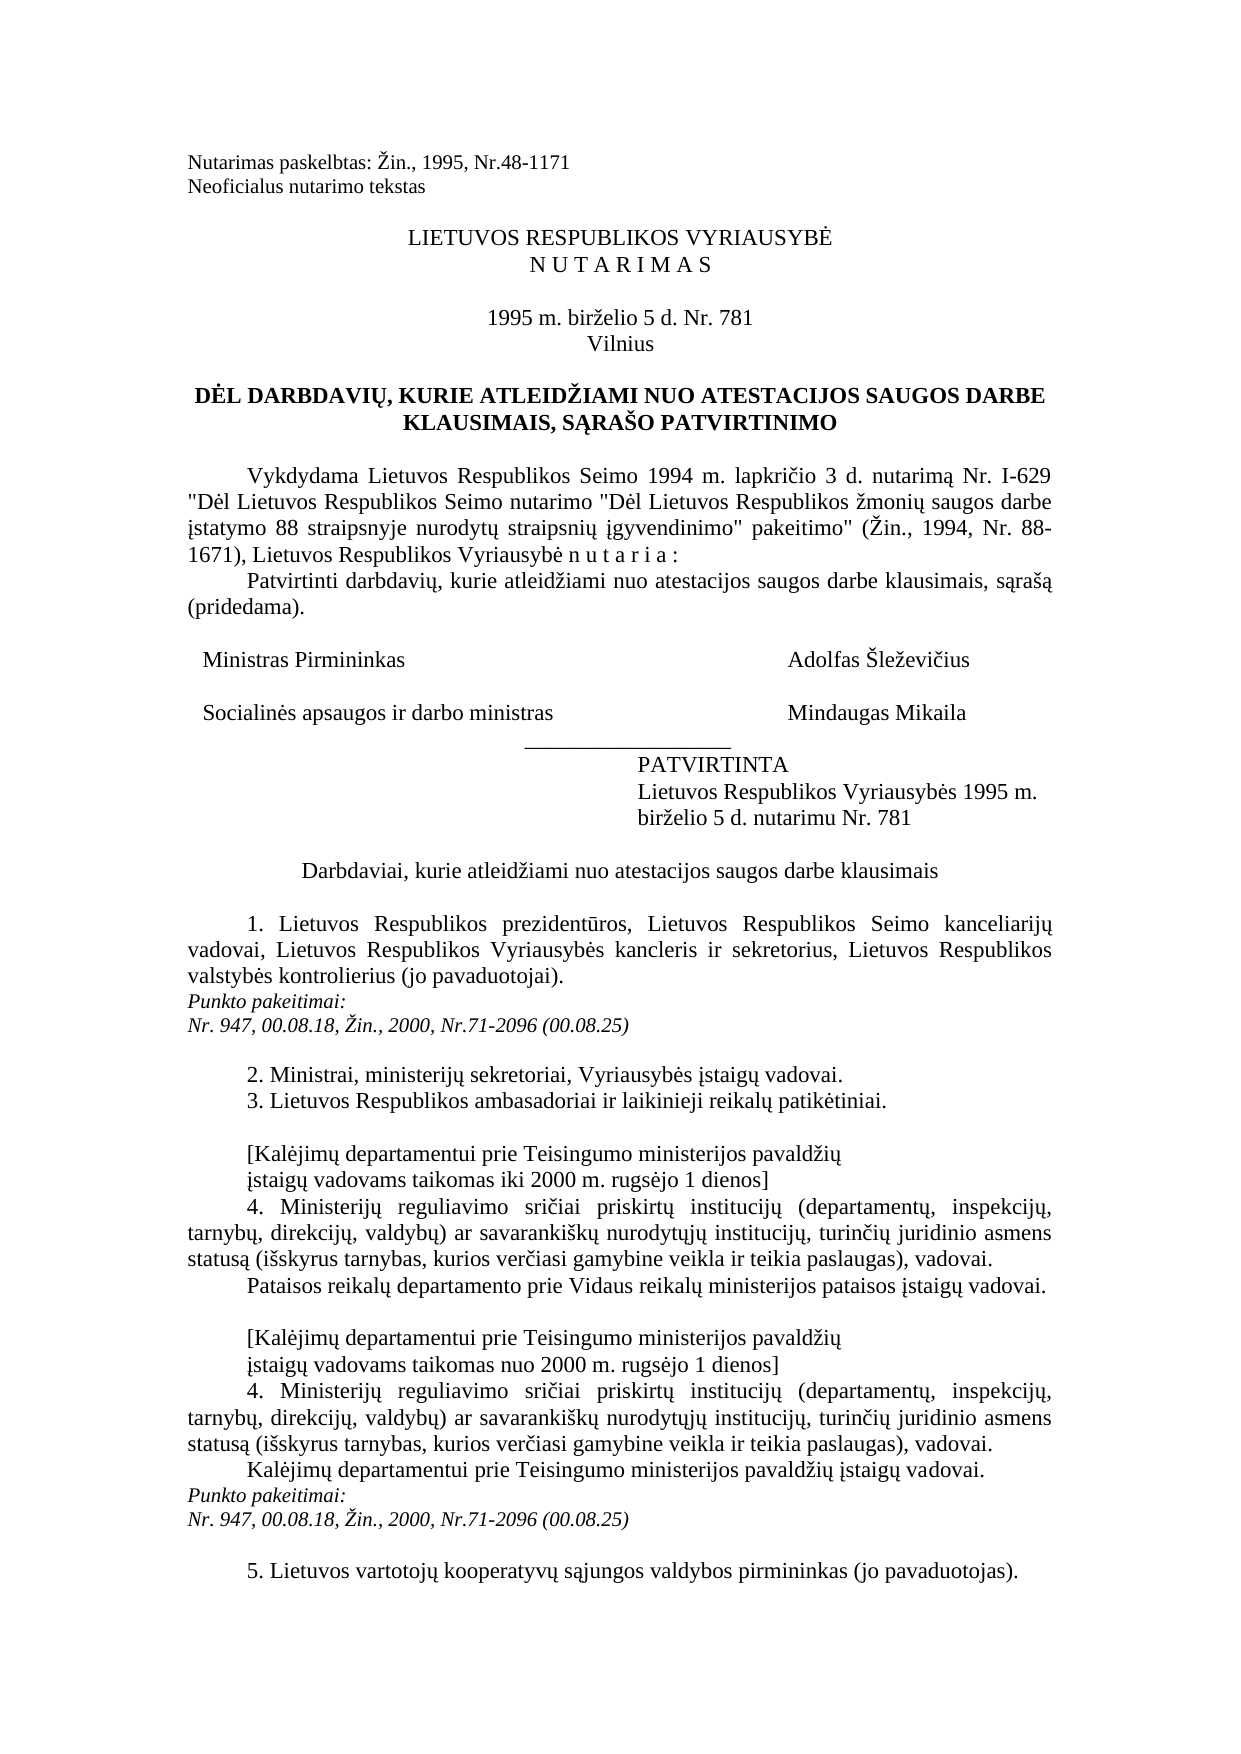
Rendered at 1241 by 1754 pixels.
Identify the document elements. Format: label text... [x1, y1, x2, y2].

text [Kalėjimų departamentui prie Teisingumo ministerijos pavaldžių [187, 1140, 1053, 1166]
text 1995 m. birželio 5 d. Nr. 781 [187, 303, 1053, 330]
text įstaigų vadovams taikomas iki 2000 m. rugsėjo 1 dienos] [187, 1166, 1053, 1193]
text DĖL DARBDAVIŲ, KURIE ATLEIDŽIAMI NUO ATESTACIJOS SAUGOS DARBE KLAUSIMAIS, SĄRAŠO PATVIRTINIMO [187, 383, 1053, 435]
subtitle Punkto pakeitimai: [187, 1483, 1053, 1507]
text Neoficialus nutarimo tekstas [187, 174, 1053, 198]
text 3. Lietuvos Respublikos ambasadoriai ir laikinieji reikalų patikėtiniai. [187, 1087, 1053, 1114]
text N U T A R I M A S [187, 251, 1053, 277]
subtitle Punkto pakeitimai: [187, 989, 1053, 1013]
text Pataisos reikalų departamento prie Vidaus reikalų ministerijos pataisos įstaigų vadovai. [187, 1272, 1053, 1298]
text [Kalėjimų departamentui prie Teisingumo ministerijos pavaldžių [187, 1324, 1053, 1351]
text 5. Lietuvos vartotojų kooperatyvų sąjungos valdybos pirmininkas (jo pavaduotojas). [187, 1557, 1053, 1583]
text Kalėjimų departamentui prie Teisingumo ministerijos pavaldžių įstaigų vadovai. [187, 1456, 1053, 1483]
text Nr. 947, 00.08.18, Žin., 2000, Nr.71-2096 (00.08.25) [187, 1507, 1053, 1531]
text LIETUVOS RESPUBLIKOS VYRIAUSYBĖ [187, 224, 1053, 251]
text Patvirtinti darbdavių, kurie atleidžiami nuo atestacijos saugos darbe klausimais, sąrašą (pridedama). [187, 567, 1053, 620]
text 2. Ministrai, ministerijų sekretoriai, Vyriausybės įstaigų vadovai. [187, 1061, 1053, 1087]
text birželio 5 d. nutarimu Nr. 781 [562, 804, 1053, 831]
text Lietuvos Respublikos Vyriausybės 1995 m. [562, 778, 1053, 804]
text Socialinės apsaugos ir darbo ministras Mindaugas Mikaila [187, 699, 1053, 725]
text Darbdaviai, kurie atleidžiami nuo atestacijos saugos darbe klausimais [187, 857, 1053, 883]
text 4. Ministerijų reguliavimo sričiai priskirtų institucijų (departamentų, inspekcijų, tarnybų, direkcijų, valdybų) ar savarankiškų nurodytųjų institucijų, turinčių juridinio asmens statusą (išskyrus tarnybas, kurios verčiasi gamybine veikla ir teikia paslaugas), vadovai. [187, 1193, 1053, 1272]
text įstaigų vadovams taikomas nuo 2000 m. rugsėjo 1 dienos] [187, 1351, 1053, 1377]
text Vilnius [187, 330, 1053, 356]
text PATVIRTINTA [562, 752, 1053, 778]
text Nr. 947, 00.08.18, Žin., 2000, Nr.71-2096 (00.08.25) [187, 1013, 1053, 1037]
text __________________ [187, 725, 1053, 752]
text 4. Ministerijų reguliavimo sričiai priskirtų institucijų (departamentų, inspekcijų, tarnybų, direkcijų, valdybų) ar savarankiškų nurodytųjų institucijų, turinčių juridinio asmens statusą (išskyrus tarnybas, kurios verčiasi gamybine veikla ir teikia paslaugas), vadovai. [187, 1377, 1053, 1456]
text Ministras Pirmininkas Adolfas Šleževičius [187, 646, 1053, 672]
text Vykdydama Lietuvos Respublikos Seimo 1994 m. lapkričio 3 d. nutarimą Nr. I-629 "Dėl Lietuvos Respublikos Seimo nutarimo "Dėl Lietuvos Respublikos žmonių saugos darbe įstatymo 88 straipsnyje nurodytų straipsnių įgyvendinimo" pakeitimo" (Žin., 1994, Nr. 88-1671), Lietuvos Respublikos Vyriausybė n u t a r i a : [187, 462, 1053, 567]
text 1. Lietuvos Respublikos prezidentūros, Lietuvos Respublikos Seimo kanceliarijų vadovai, Lietuvos Respublikos Vyriausybės kancleris ir sekretorius, Lietuvos Respublikos valstybės kontrolierius (jo pavaduotojai). [187, 910, 1053, 989]
text Nutarimas paskelbtas: Žin., 1995, Nr.48-1171 [187, 150, 1053, 174]
